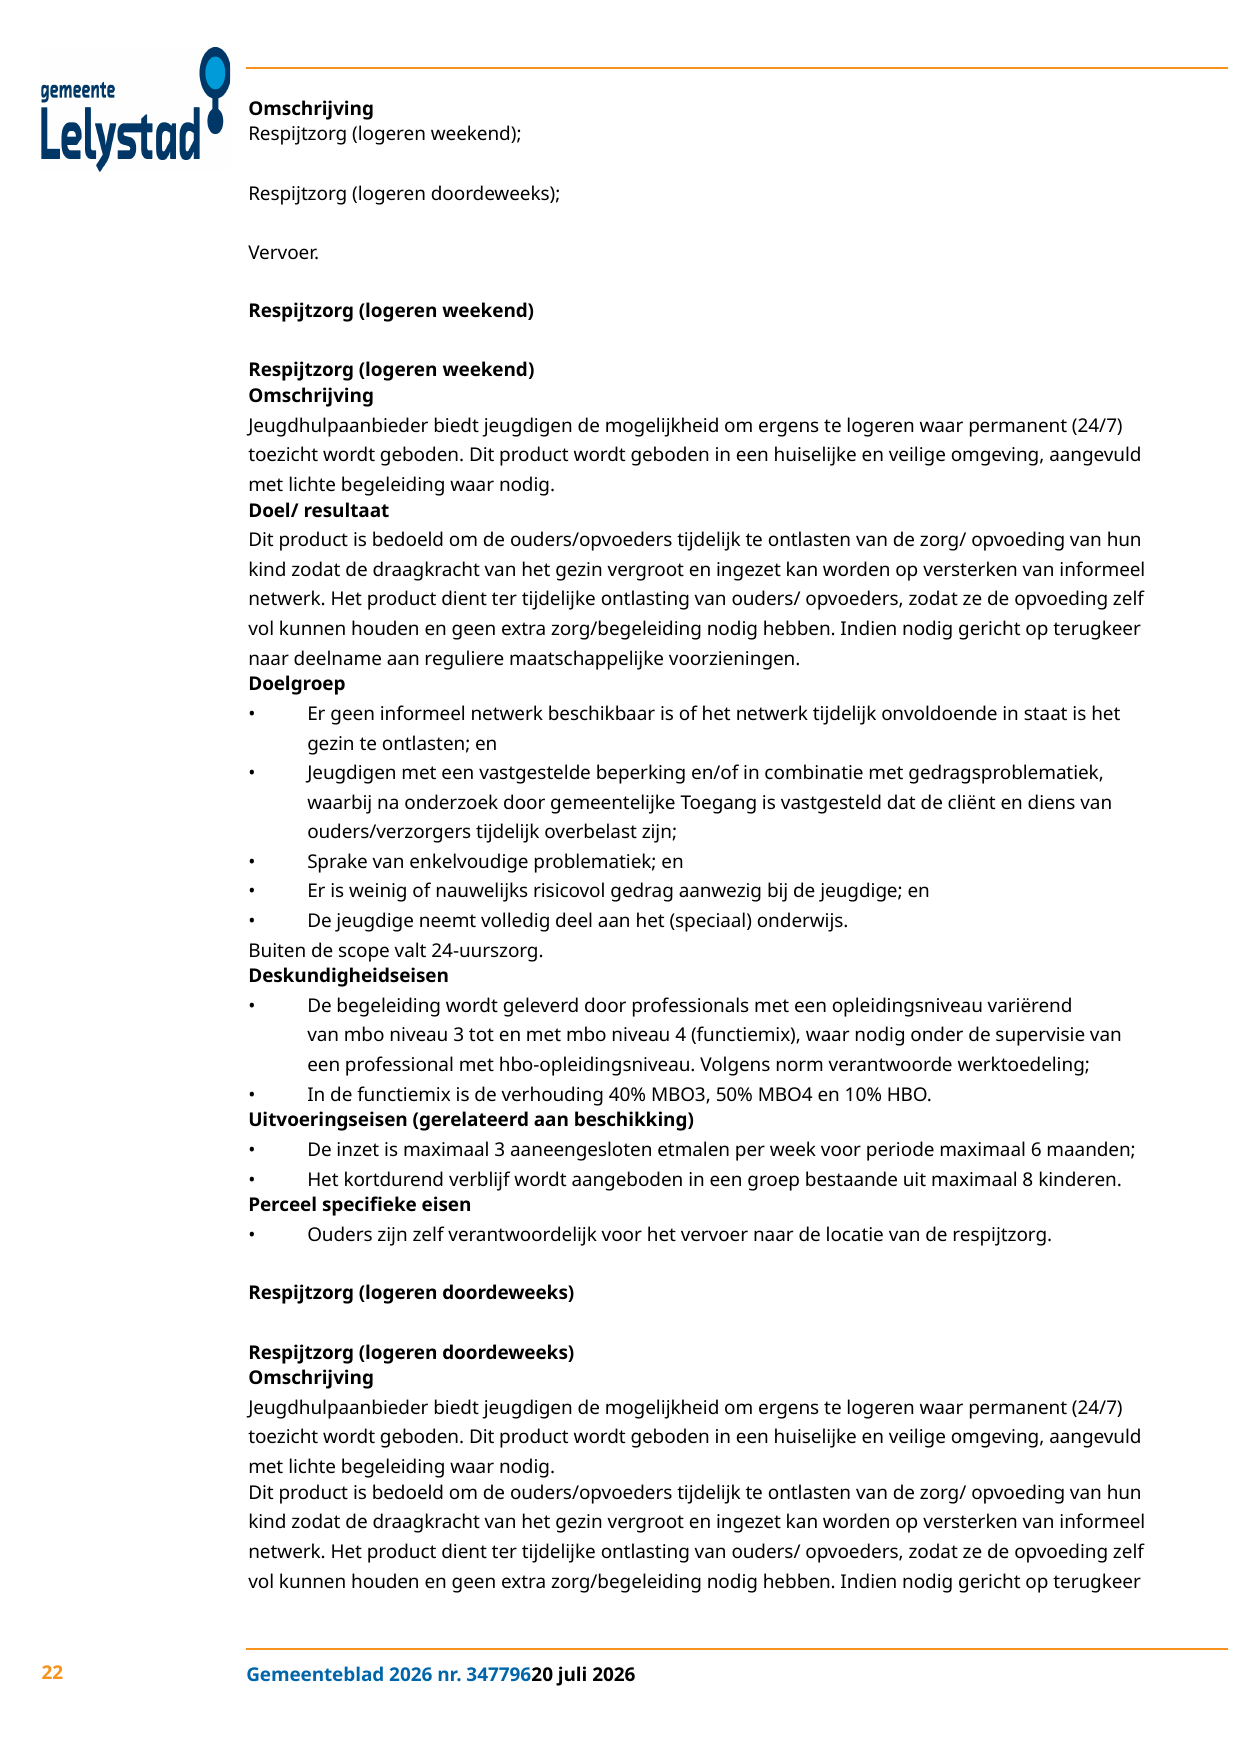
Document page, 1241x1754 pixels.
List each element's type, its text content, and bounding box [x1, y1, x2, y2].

table_header Omschrijving [248, 95, 1152, 121]
table_cell Omschrijving Jeugdhulpaanbieder biedt jeugdigen de mogelijkheid om ergens te logeren waar permanent (24/7) toezicht wordt geboden. Dit product wordt geboden in een huiselijke en veilige omgeving, aangevuld met lichte begeleiding waar nodig. [248, 383, 1152, 497]
table_cell Doel/ resultaat Dit product is bedoeld om de ouders/opvoeders tijdelijk te ontlasten van de zorg/ opvoeding van hun kind zodat de draagkracht van het gezin vergroot en ingezet kan worden op versterken van informeel netwerk. Het product dient ter tijdelijke ontlasting van ouders/ opvoeders, zodat ze de opvoeding zelf vol kunnen houden en geen extra zorg/begeleiding nodig hebben. Indien nodig gericht op terugkeer naar deelname aan reguliere maatschappelijke voorzieningen. [248, 1479, 1152, 1593]
table_cell Doelgroep Er geen informeel netwerk beschikbaar is of het netwerk tijdelijk onvoldoende in staat is het gezin te ontlasten; en Jeugdigen met een vastgestelde beperking en/of in combinatie met gedragsproblematiek, waarbij na onderzoek door gemeentelijke Toegang is vastgesteld dat de cliënt en diens van ouders/verzorgers tijdelijk overbelast zijn; Sprake van enkelvoudige problematiek; en Er is weinig of nauwelijks risicovol gedrag aanwezig bij de jeugdige; en De jeugdige neemt volledig deel aan het (speciaal) onderwijs. Buiten de scope valt 24-uurszorg. [248, 671, 1152, 962]
picture [41, 47, 231, 172]
table_cell Omschrijving Jeugdhulpaanbieder biedt jeugdigen de mogelijkheid om ergens te logeren waar permanent (24/7) toezicht wordt geboden. Dit product wordt geboden in een huiselijke en veilige omgeving, aangevuld met lichte begeleiding waar nodig. [248, 1365, 1152, 1479]
text Respijtzorg (logeren doordeweeks) [248, 1279, 1152, 1305]
table_cell Doel/ resultaat Dit product is bedoeld om de ouders/opvoeders tijdelijk te ontlasten van de zorg/ opvoeding van hun kind zodat de draagkracht van het gezin vergroot en ingezet kan worden op versterken van informeel netwerk. Het product dient ter tijdelijke ontlasting van ouders/ opvoeders, zodat ze de opvoeding zelf vol kunnen houden en geen extra zorg/begeleiding nodig hebben. Indien nodig gericht op terugkeer naar deelname aan reguliere maatschappelijke voorzieningen. [248, 497, 1152, 671]
text Respijtzorg (logeren weekend) [248, 297, 1152, 323]
table_cell Perceel specifieke eisen Ouders zijn zelf verantwoordelijk voor het vervoer naar de locatie van de respijtzorg. [248, 1191, 1152, 1247]
table_cell Respijtzorg (logeren weekend); Respijtzorg (logeren doordeweeks); Vervoer. [248, 121, 1152, 264]
table_header Respijtzorg (logeren weekend) [248, 357, 1152, 382]
table_cell Uitvoeringseisen (gerelateerd aan beschikking) De inzet is maximaal 3 aaneengesloten etmalen per week voor periode maximaal 6 maanden; Het kortdurend verblijf wordt aangeboden in een groep bestaande uit maximaal 8 kinderen. [248, 1107, 1152, 1191]
table_cell Deskundigheidseisen De begeleiding wordt geleverd door professionals met een opleidingsniveau variërend van mbo niveau 3 tot en met mbo niveau 4 (functiemix), waar nodig onder de supervisie van een professional met hbo-opleidingsniveau. Volgens norm verantwoorde werktoedeling; In de functiemix is de verhouding 40% MBO3, 50% MBO4 en 10% HBO. [248, 963, 1152, 1107]
table_header Respijtzorg (logeren doordeweeks) [248, 1339, 1152, 1364]
